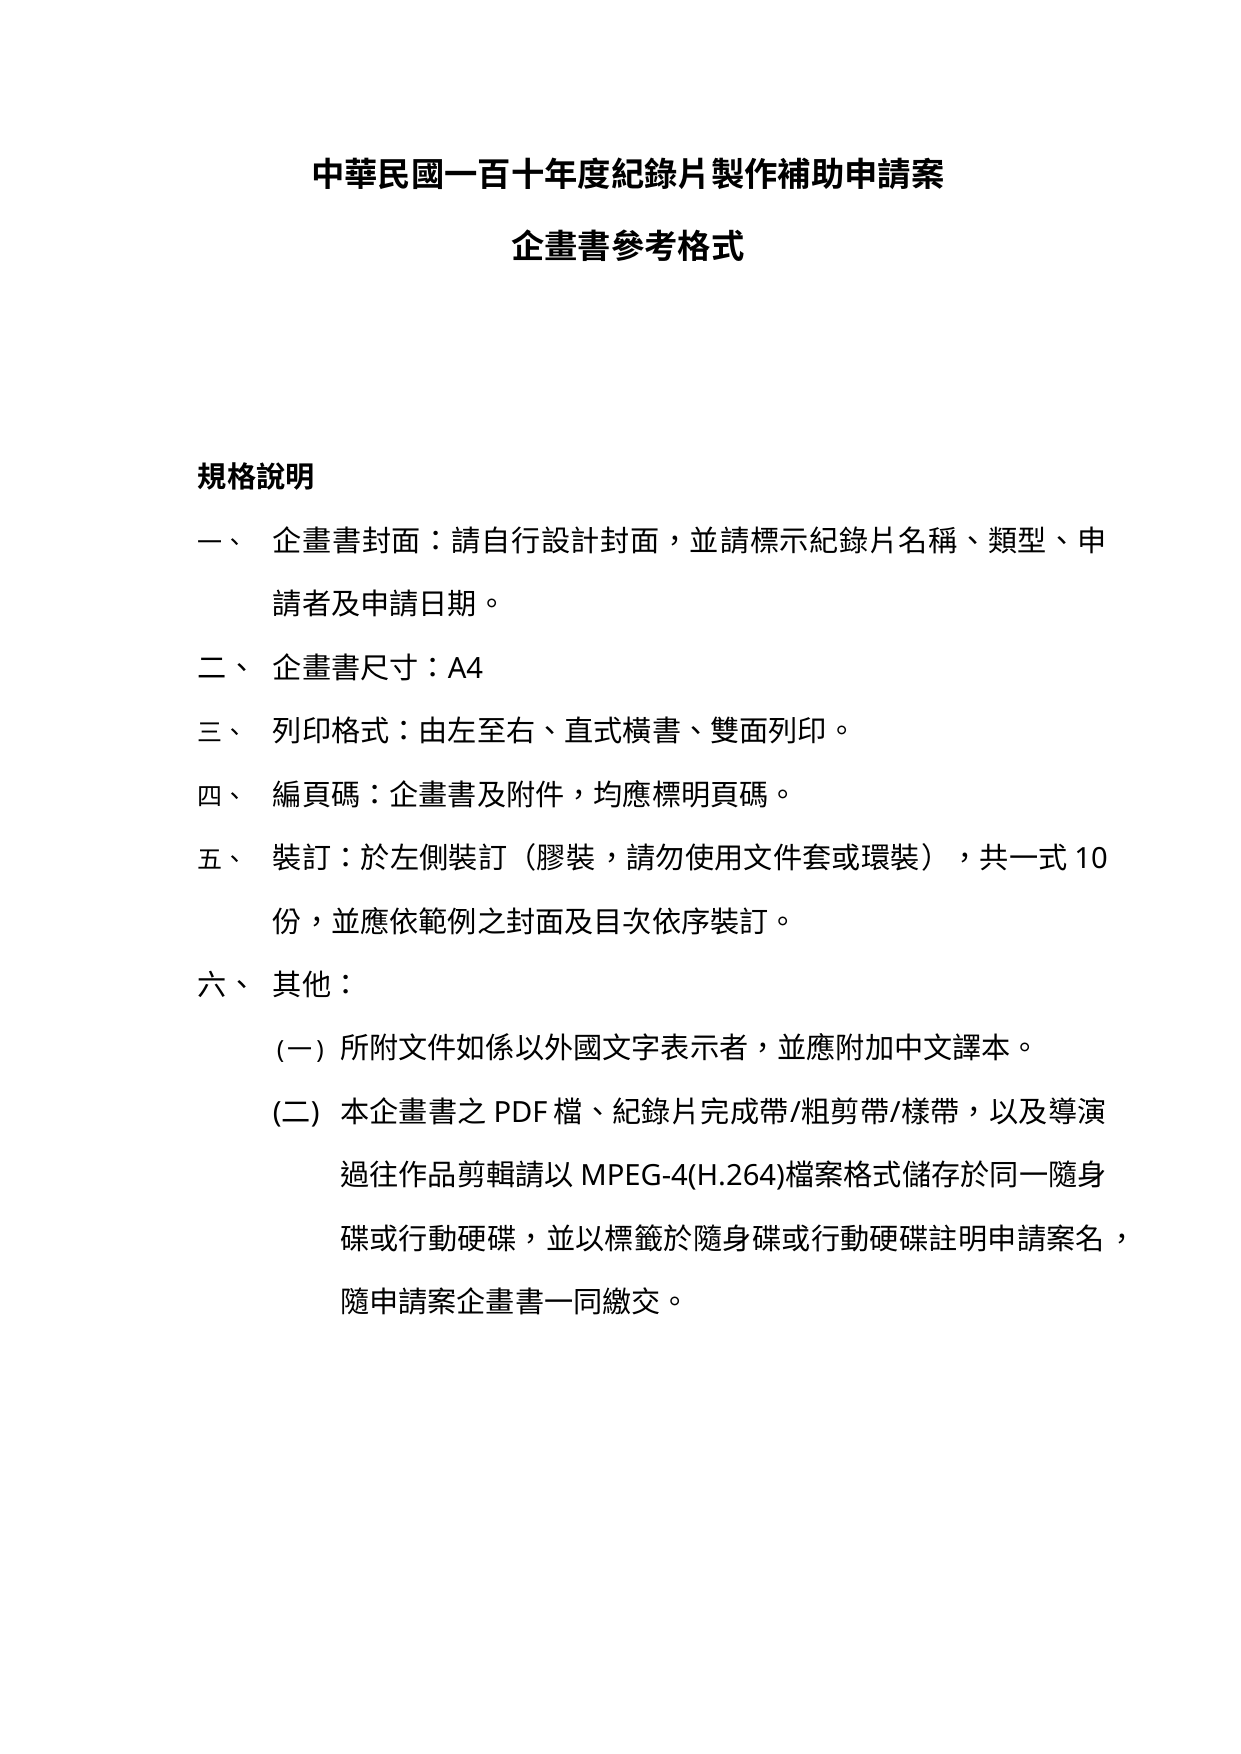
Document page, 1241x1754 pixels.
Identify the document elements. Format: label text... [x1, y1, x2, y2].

list 其他： [198, 962, 1107, 1004]
list 本企畫書之PDF檔、紀錄片完成帶/粗剪帶/樣帶，以及導演過往作品剪輯請以MPEG-4(H.264)檔案格式儲存於同一隨身碟或行動硬碟，並以標籤於隨身碟或行動硬碟註明申請案名，隨申請案企畫書一同繳交。 [273, 1088, 1107, 1321]
list 裝訂：於左側裝訂（膠裝，請勿使用文件套或環裝），共一式10份，並應依範例之封面及目次依序裝訂。 [198, 834, 1107, 940]
list 列印格式：由左至右、直式橫書、雙面列印。 [198, 708, 1107, 750]
list 所附文件如係以外國文字表示者，並應附加中文譯本。 [273, 1025, 1107, 1067]
list 企畫書尺寸：A4 [198, 644, 1107, 687]
list 企畫書封面：請自行設計封面，並請標示紀錄片名稱、類型、申請者及申請日期。 [198, 517, 1107, 623]
text 中華民國一百十年度紀錄片製作補助申請案 [148, 148, 1107, 196]
text 規格說明 [198, 454, 1107, 496]
list 編頁碼：企畫書及附件，均應標明頁碼。 [198, 771, 1107, 813]
text 企畫書參考格式 [148, 220, 1107, 268]
